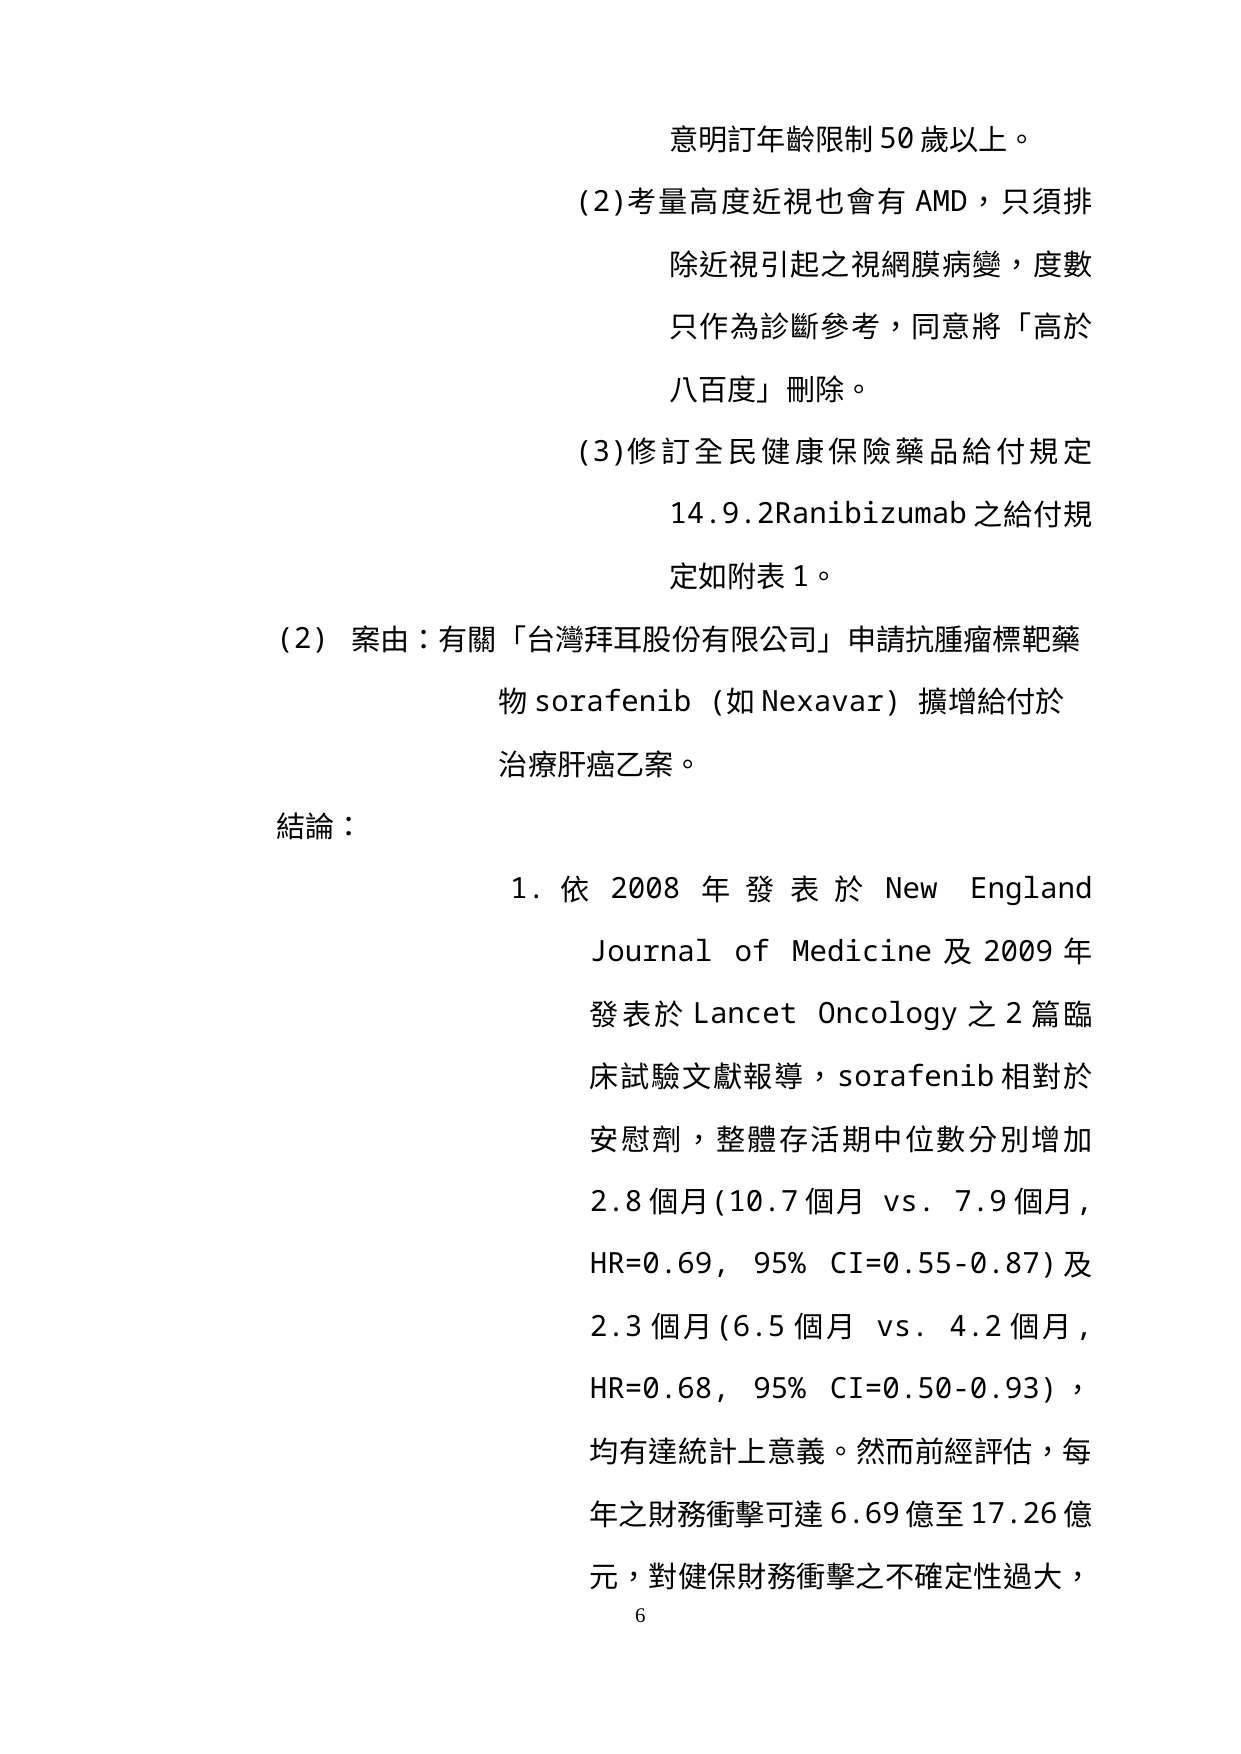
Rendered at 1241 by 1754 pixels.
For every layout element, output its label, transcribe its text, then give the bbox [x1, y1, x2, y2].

list 依2008年發表於New England Journal of Medicine及2009年發表於Lancet Oncology之2篇臨床試驗文獻報導，sorafenib相對於安慰劑，整體存活期中位數分別增加2.8個月(10.7個月 vs. 7.9個月, HR=0.69, 95% CI=0.55-0.87)及2.3個月(6.5個月 vs. 4.2個月, HR=0.68, 95% CI=0.50-0.93)，均有達統計上意義。然而前經評估，每年之財務衝擊可達6.69億至17.26億元，對健保財務衝擊之不確定性過大，且與延長病人之存活期不成比例。本次廠商申復提出修正後之財務衝擊分析報告，係以 BCLC 系統進行肝癌分期，並參考本土晚期肝癌病人之流行病學統計數據，推估Child-Pugh A class 患者之比率，且將給付範圍定義於「有肝外轉移或大血管侵犯」的晚期肝細胞癌，使適用病人數較為明確，推估每年之適用人數約1,430至1,563人，若再依廠商所提出之財務風險分攤方案，預估對健保財務衝擊應較為明確。考量本案藥品已有實證文獻延長存活時間，且給付範圍亦較為明確，因此同意sorafenib新增給付於晚期肝細胞癌。 [510, 846, 1093, 1596]
list 考量高度近視也會有AMD，只須排除近視引起之視網膜病變，度數只作為診斷參考，同意將「高於八百度」刪除。 [575, 158, 1093, 408]
text 結論： [276, 783, 1093, 846]
list 意明訂年齡限制50歲以上。 [574, 96, 1093, 158]
list 修訂全民健康保險藥品給付規定14.9.2Ranibizumab之給付規定如附表1。 [575, 408, 1093, 596]
list 案由：有關「台灣拜耳股份有限公司」申請抗腫瘤標靶藥物sorafenib (如Nexavar) 擴增給付於治療肝癌乙案。 [276, 596, 1093, 783]
